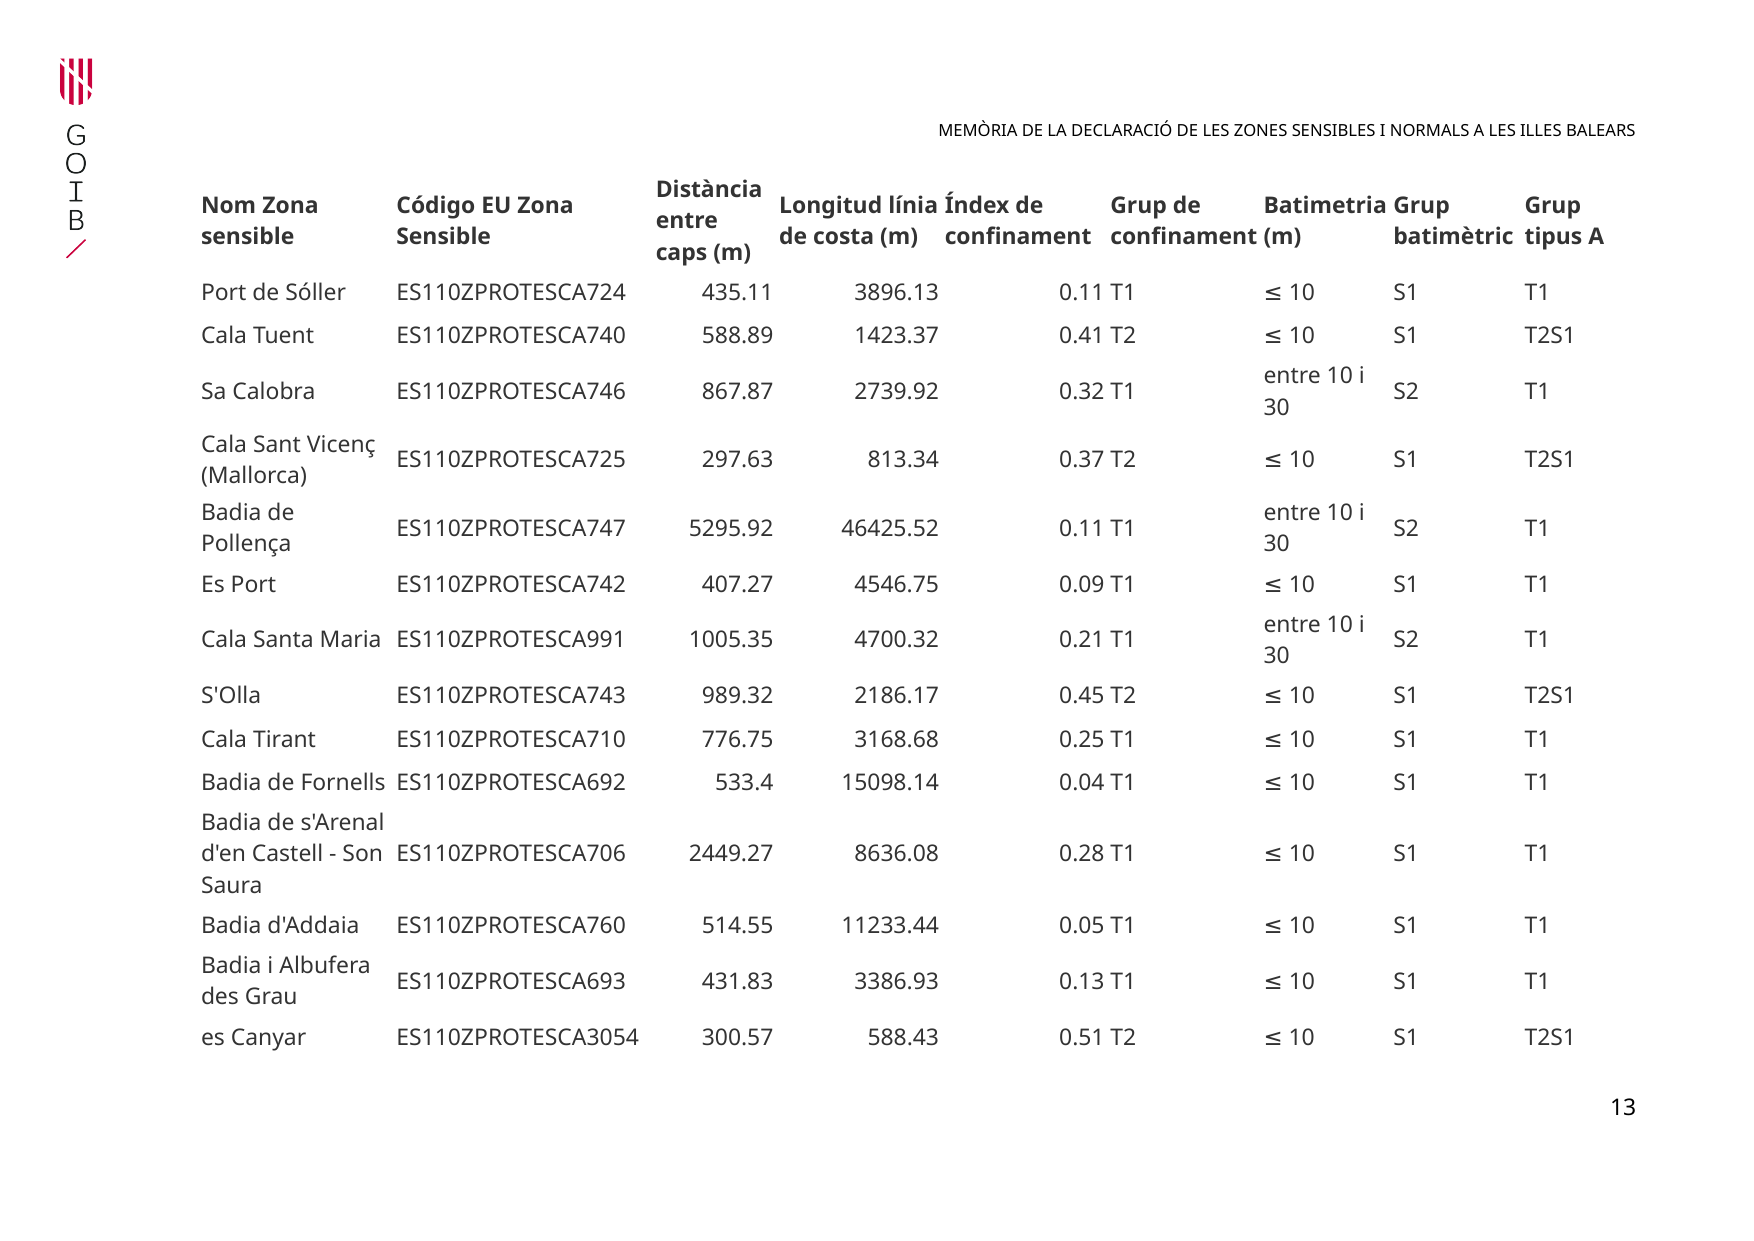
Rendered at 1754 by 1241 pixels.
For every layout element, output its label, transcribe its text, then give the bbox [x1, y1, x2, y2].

table_cell 4546,75 [776, 562, 942, 605]
table_cell 0,41 [942, 313, 1107, 357]
table_cell T1 [1521, 270, 1628, 313]
table_cell T1 [1107, 760, 1260, 803]
table_cell ≤ 10 [1260, 946, 1390, 1014]
table_header Grup tipus A [1521, 170, 1628, 270]
table_cell T1 [1521, 493, 1628, 562]
table_cell 0,13 [942, 946, 1107, 1014]
table_cell 1005,35 [653, 605, 776, 673]
table_cell 533,4 [653, 760, 776, 803]
table_cell 2739,92 [776, 357, 942, 425]
table_cell 0,37 [942, 425, 1107, 493]
table_cell Cala Tuent [198, 313, 393, 357]
table_cell S1 [1390, 425, 1521, 493]
table_cell ES110ZPROTESCA740 [393, 313, 653, 357]
table_cell 0,45 [942, 673, 1107, 717]
table_cell T1 [1107, 357, 1260, 425]
table_cell S2 [1390, 605, 1521, 673]
table_cell entre 10 i 30 [1260, 493, 1390, 562]
table_cell 0,32 [942, 357, 1107, 425]
table_cell ES110ZPROTESCA742 [393, 562, 653, 605]
table_cell 1423,37 [776, 313, 942, 357]
table_cell 46425,52 [776, 493, 942, 562]
table_cell 8636,08 [776, 803, 942, 903]
table_cell ES110ZPROTESCA747 [393, 493, 653, 562]
table_cell 0,28 [942, 803, 1107, 903]
table_cell Cala Tirant [198, 717, 393, 760]
table_cell 0,51 [942, 1015, 1107, 1058]
table_cell ≤ 10 [1260, 760, 1390, 803]
table_cell T2 [1107, 673, 1260, 717]
table_cell T1 [1107, 717, 1260, 760]
table_cell 867,87 [653, 357, 776, 425]
table_cell Badia i Albufera des Grau [198, 946, 393, 1014]
table_header Distància entre caps (m) [653, 170, 776, 270]
table_cell Badia de Pollença [198, 493, 393, 562]
table_cell T1 [1521, 605, 1628, 673]
table_cell T1 [1107, 903, 1260, 946]
table_cell 989,32 [653, 673, 776, 717]
table_cell ES110ZPROTESCA725 [393, 425, 653, 493]
table_cell S1 [1390, 760, 1521, 803]
table_cell ES110ZPROTESCA743 [393, 673, 653, 717]
table_header Batimetria (m) [1260, 170, 1390, 270]
table_cell T1 [1107, 605, 1260, 673]
table_cell 514,55 [653, 903, 776, 946]
table_cell T1 [1521, 357, 1628, 425]
table_cell ≤ 10 [1260, 673, 1390, 717]
table_header Código EU Zona Sensible [393, 170, 653, 270]
table_cell T2 [1107, 313, 1260, 357]
table_cell Es Port [198, 562, 393, 605]
table_cell 5295,92 [653, 493, 776, 562]
table_cell Cala Sant Vicenç (Mallorca) [198, 425, 393, 493]
table_cell 407,27 [653, 562, 776, 605]
table_cell 0,25 [942, 717, 1107, 760]
table_cell S1 [1390, 313, 1521, 357]
table_cell ≤ 10 [1260, 270, 1390, 313]
table_cell T2 [1107, 425, 1260, 493]
table_cell 3168,68 [776, 717, 942, 760]
table_cell 2449,27 [653, 803, 776, 903]
table_cell 0,09 [942, 562, 1107, 605]
table_cell 813,34 [776, 425, 942, 493]
table_cell 11233,44 [776, 903, 942, 946]
table_cell 4700,32 [776, 605, 942, 673]
table_cell 0,21 [942, 605, 1107, 673]
table_cell T1 [1107, 270, 1260, 313]
table_cell T2 [1107, 1015, 1260, 1058]
table_cell entre 10 i 30 [1260, 357, 1390, 425]
table_cell 15098,14 [776, 760, 942, 803]
table_cell ≤ 10 [1260, 717, 1390, 760]
table_cell ≤ 10 [1260, 903, 1390, 946]
table_cell T2S1 [1521, 673, 1628, 717]
table_cell 0,11 [942, 270, 1107, 313]
table_cell ≤ 10 [1260, 425, 1390, 493]
table_cell Badia de s'Arenal d'en Castell - Son Saura [198, 803, 393, 903]
table_cell ES110ZPROTESCA710 [393, 717, 653, 760]
table_cell es Canyar [198, 1015, 393, 1058]
table_cell S1 [1390, 673, 1521, 717]
table_cell 3896,13 [776, 270, 942, 313]
table_cell ES110ZPROTESCA746 [393, 357, 653, 425]
table_cell ≤ 10 [1260, 562, 1390, 605]
table_cell T2S1 [1521, 425, 1628, 493]
table_cell T1 [1521, 760, 1628, 803]
table_cell ≤ 10 [1260, 1015, 1390, 1058]
table_cell 300,57 [653, 1015, 776, 1058]
table_header Índex de confinament [942, 170, 1107, 270]
table_cell ES110ZPROTESCA692 [393, 760, 653, 803]
table_cell T1 [1521, 946, 1628, 1014]
table_cell 0,05 [942, 903, 1107, 946]
table_cell T2S1 [1521, 313, 1628, 357]
table_cell S1 [1390, 562, 1521, 605]
table_cell ES110ZPROTESCA724 [393, 270, 653, 313]
table_cell S1 [1390, 717, 1521, 760]
table_cell T1 [1521, 717, 1628, 760]
table_cell 3386,93 [776, 946, 942, 1014]
table_cell Port de Sóller [198, 270, 393, 313]
table_cell S2 [1390, 493, 1521, 562]
table_cell 0,11 [942, 493, 1107, 562]
table_cell T1 [1107, 493, 1260, 562]
table_cell T1 [1107, 562, 1260, 605]
table_cell entre 10 i 30 [1260, 605, 1390, 673]
table_header Nom Zona sensible [198, 170, 393, 270]
table_cell ES110ZPROTESCA760 [393, 903, 653, 946]
table_cell ES110ZPROTESCA706 [393, 803, 653, 903]
table_header Grup batimètric [1390, 170, 1521, 270]
table_cell 588,89 [653, 313, 776, 357]
table_cell 2186,17 [776, 673, 942, 717]
table_cell 0,04 [942, 760, 1107, 803]
table_cell 435,11 [653, 270, 776, 313]
table_cell ≤ 10 [1260, 313, 1390, 357]
table_cell ≤ 10 [1260, 803, 1390, 903]
table_cell S'Olla [198, 673, 393, 717]
table_cell S1 [1390, 903, 1521, 946]
table_cell 588,43 [776, 1015, 942, 1058]
table_cell T1 [1107, 946, 1260, 1014]
table_cell S1 [1390, 803, 1521, 903]
table_cell ES110ZPROTESCA991 [393, 605, 653, 673]
table_cell ES110ZPROTESCA693 [393, 946, 653, 1014]
picture [31, 36, 121, 288]
table_cell T1 [1521, 562, 1628, 605]
table_cell T1 [1521, 803, 1628, 903]
table_cell S2 [1390, 357, 1521, 425]
table_header Longitud línia de costa (m) [776, 170, 942, 270]
table_cell T1 [1107, 803, 1260, 903]
table_cell T1 [1521, 903, 1628, 946]
table_cell Sa Calobra [198, 357, 393, 425]
table_cell S1 [1390, 270, 1521, 313]
table_cell 431,83 [653, 946, 776, 1014]
table_cell Badia de Fornells [198, 760, 393, 803]
table_cell S1 [1390, 946, 1521, 1014]
table_cell 297,63 [653, 425, 776, 493]
table_cell T2S1 [1521, 1015, 1628, 1058]
table_cell S1 [1390, 1015, 1521, 1058]
table_cell Cala Santa Maria [198, 605, 393, 673]
table_cell ES110ZPROTESCA3054 [393, 1015, 653, 1058]
table_cell 776,75 [653, 717, 776, 760]
table_header Grup de confinament [1107, 170, 1260, 270]
table_cell Badia d'Addaia [198, 903, 393, 946]
